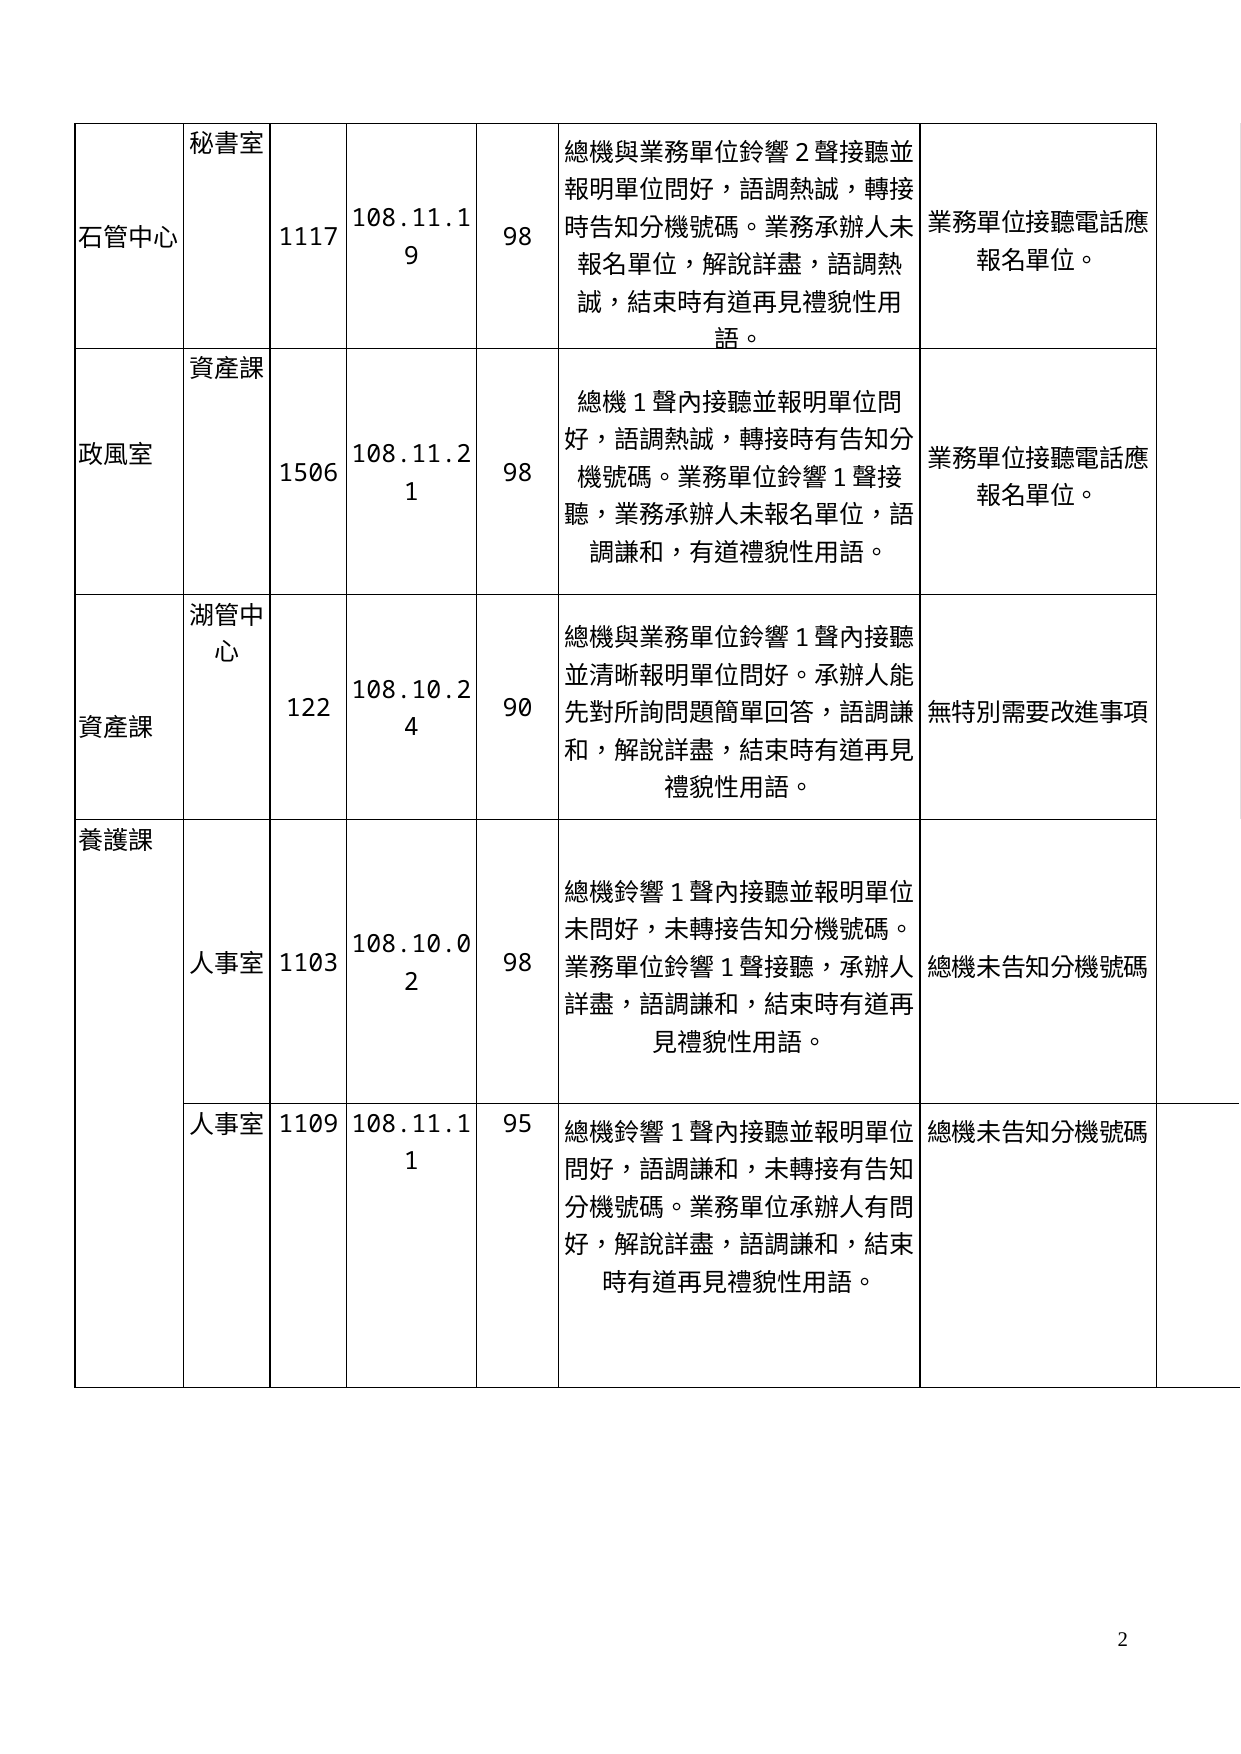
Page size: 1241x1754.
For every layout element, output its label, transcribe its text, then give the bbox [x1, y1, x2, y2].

table_cell 108.11.11 [347, 1104, 476, 1387]
table_cell 養護課 [76, 820, 183, 1387]
table_cell 總機1聲內接聽並報明單位問好，語調熱誠，轉接時有告知分機號碼。業務單位鈴響1聲接聽，業務承辦人未報名單位，語調謙和，有道禮貌性用語。 [559, 349, 919, 594]
table_cell 人事室 [184, 820, 269, 1103]
table_cell 湖管中心 [184, 595, 269, 819]
table_cell 業務單位接聽電話應報名單位。 [921, 124, 1156, 348]
table_cell 總機鈴響1聲內接聽並報明單位問好，語調謙和，未轉接有告知分機號碼。業務單位承辦人有問好，解說詳盡，語調謙和，結束時有道再見禮貌性用語。 [559, 1104, 919, 1387]
table_cell 122 [271, 595, 346, 819]
table_cell 95 [477, 1104, 558, 1387]
table_cell [1157, 819, 1240, 1103]
table_cell 業務單位接聽電話應報名單位。 [921, 349, 1156, 594]
table_cell 資產課 [184, 349, 269, 594]
table_cell 98 [477, 820, 558, 1103]
table_cell 108.11.21 [347, 349, 476, 594]
table_cell [1157, 348, 1240, 594]
table_cell 政風室 [76, 349, 183, 594]
table_cell 資產課 [76, 595, 183, 819]
table_cell [1157, 1103, 1240, 1387]
table_cell 總機未告知分機號碼 [921, 1104, 1156, 1387]
table_cell 1103 [271, 820, 346, 1103]
table_cell 1109 [271, 1104, 346, 1387]
table_cell 108.10.02 [347, 820, 476, 1103]
table_cell 總機與業務單位鈴響1聲內接聽並清晰報明單位問好。承辦人能先對所詢問題簡單回答，語調謙和，解說詳盡，結束時有道再見禮貌性用語。 [559, 595, 919, 819]
table_cell 秘書室 [184, 124, 269, 348]
table_cell 98 [477, 124, 558, 348]
table_cell 總機與業務單位鈴響2聲接聽並報明單位問好，語調熱誠，轉接時告知分機號碼。業務承辦人未報名單位，解說詳盡，語調熱誠，結束時有道再見禮貌性用語。 [559, 124, 919, 348]
table_cell 總機鈴響1聲內接聽並報明單位未問好，未轉接告知分機號碼。業務單位鈴響1聲接聽，承辦人詳盡，語調謙和，結束時有道再見禮貌性用語。 [559, 820, 919, 1103]
table_cell [1157, 594, 1240, 819]
table_cell 98 [477, 349, 558, 594]
table_cell 1117 [271, 124, 346, 348]
table_cell 石管中心 [76, 124, 183, 348]
table_cell 無特別需要改進事項 [921, 595, 1156, 819]
table_cell 人事室 [184, 1104, 269, 1387]
table_cell 總機未告知分機號碼 [921, 820, 1156, 1103]
table_cell 90 [477, 595, 558, 819]
table_cell 1506 [271, 349, 346, 594]
table_cell [1157, 123, 1240, 348]
table_cell 108.10.24 [347, 595, 476, 819]
table_cell 108.11.19 [347, 124, 476, 348]
